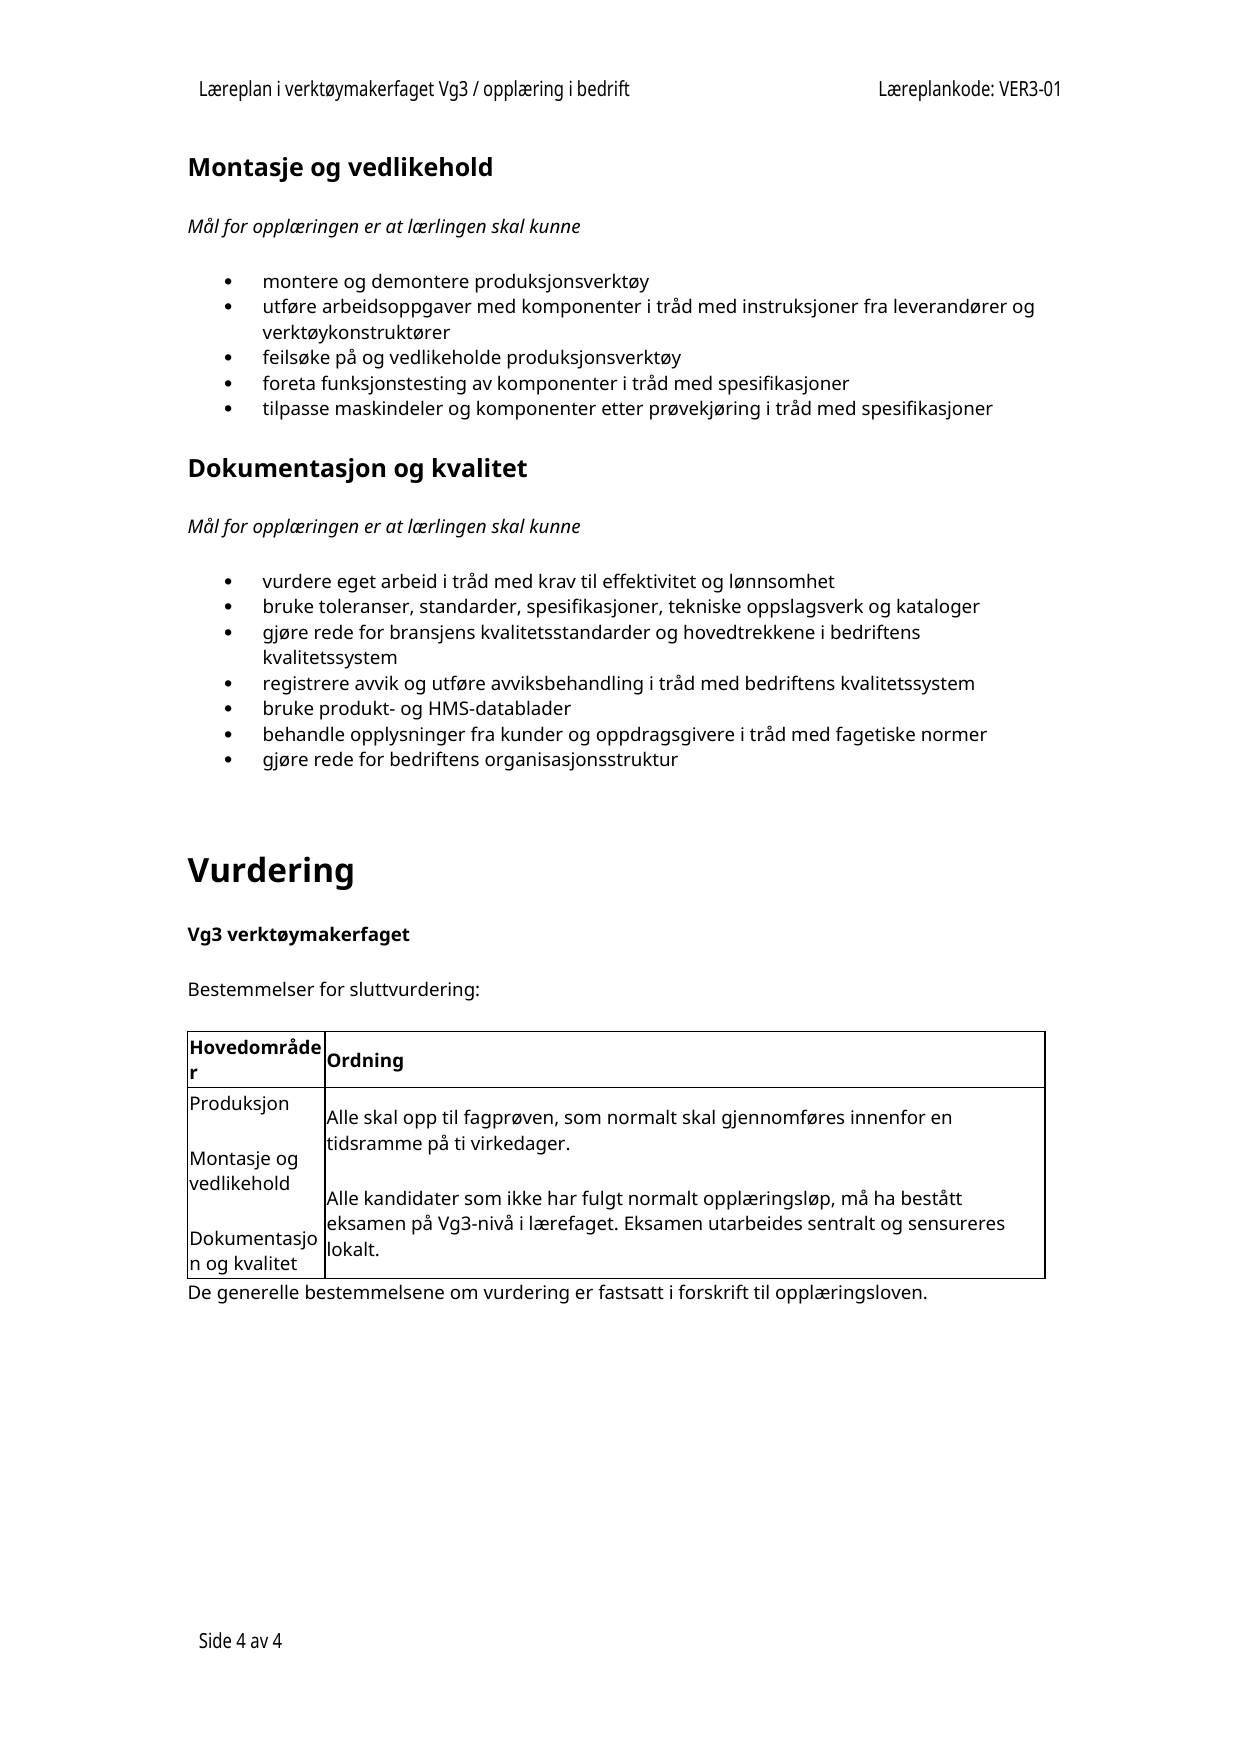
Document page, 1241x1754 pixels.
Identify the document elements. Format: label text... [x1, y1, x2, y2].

table_cell Alle skal opp til fagprøven, som normalt skal gjennomføres innenfor en tidsramme på ti virkedager. Alle kandidater som ikke har fulgt normalt opplæringsløp, må ha bestått eksamen på Vg3-nivå i lærefaget. Eksamen utarbeides sentralt og sensureres lokalt. [326, 1088, 1044, 1278]
subtitle Vurdering [364, 801, 1053, 892]
list vurdere eget arbeid i tråd med krav til effektivitet og lønnsomhet [835, 568, 1053, 594]
list utføre arbeidsoppgaver med komponenter i tråd med instruksjoner fra leverandører og verktøykonstruktører [225, 293, 1053, 344]
list bruke toleranser, standarder, spesifikasjoner, tekniske oppslagsverk og kataloger [985, 594, 1053, 619]
list registrere avvik og utføre avviksbehandling i tråd med bedriftens kvalitetssystem [976, 670, 1053, 696]
list feilsøke på og vedlikeholde produksjonsverktøy [225, 344, 1053, 370]
list gjøre rede for bedriftens organisasjonsstruktur [678, 747, 1053, 772]
text Mål for opplæringen er at lærlingen skal kunne [588, 213, 1053, 239]
list gjøre rede for bransjens kvalitetsstandarder og hovedtrekkene i bedriftens kvalitetssystem [225, 619, 263, 670]
text Vg3 verktøymakerfaget [415, 921, 1053, 947]
subtitle Dokumentasjon og kvalitet [528, 450, 1053, 484]
list gjøre rede for bransjens kvalitetsstandarder og hovedtrekkene i bedriftens kvalitetssystem [403, 619, 1053, 670]
list bruke produkt- og HMS-datablader [571, 696, 1053, 721]
list gjøre rede for bedriftens organisasjonsstruktur [225, 747, 263, 772]
list montere og demontere produksjonsverktøy [225, 268, 263, 293]
table_header Ordning [326, 1032, 1044, 1087]
list montere og demontere produksjonsverktøy [649, 268, 1053, 293]
subtitle Montasje og vedlikehold [494, 150, 1053, 184]
list foreta funksjonstesting av komponenter i tråd med spesifikasjoner [850, 370, 1053, 396]
list behandle opplysninger fra kunder og oppdragsgivere i tråd med fagetiske normer [987, 721, 1053, 747]
text De generelle bestemmelsene om vurdering er fastsatt i forskrift til opplæringsloven. [928, 1279, 1053, 1305]
text Mål for opplæringen er at lærlingen skal kunne [187, 513, 1053, 539]
text Bestemmelser for sluttvurdering: [485, 976, 1053, 1002]
list bruke produkt- og HMS-datablader [225, 696, 263, 721]
